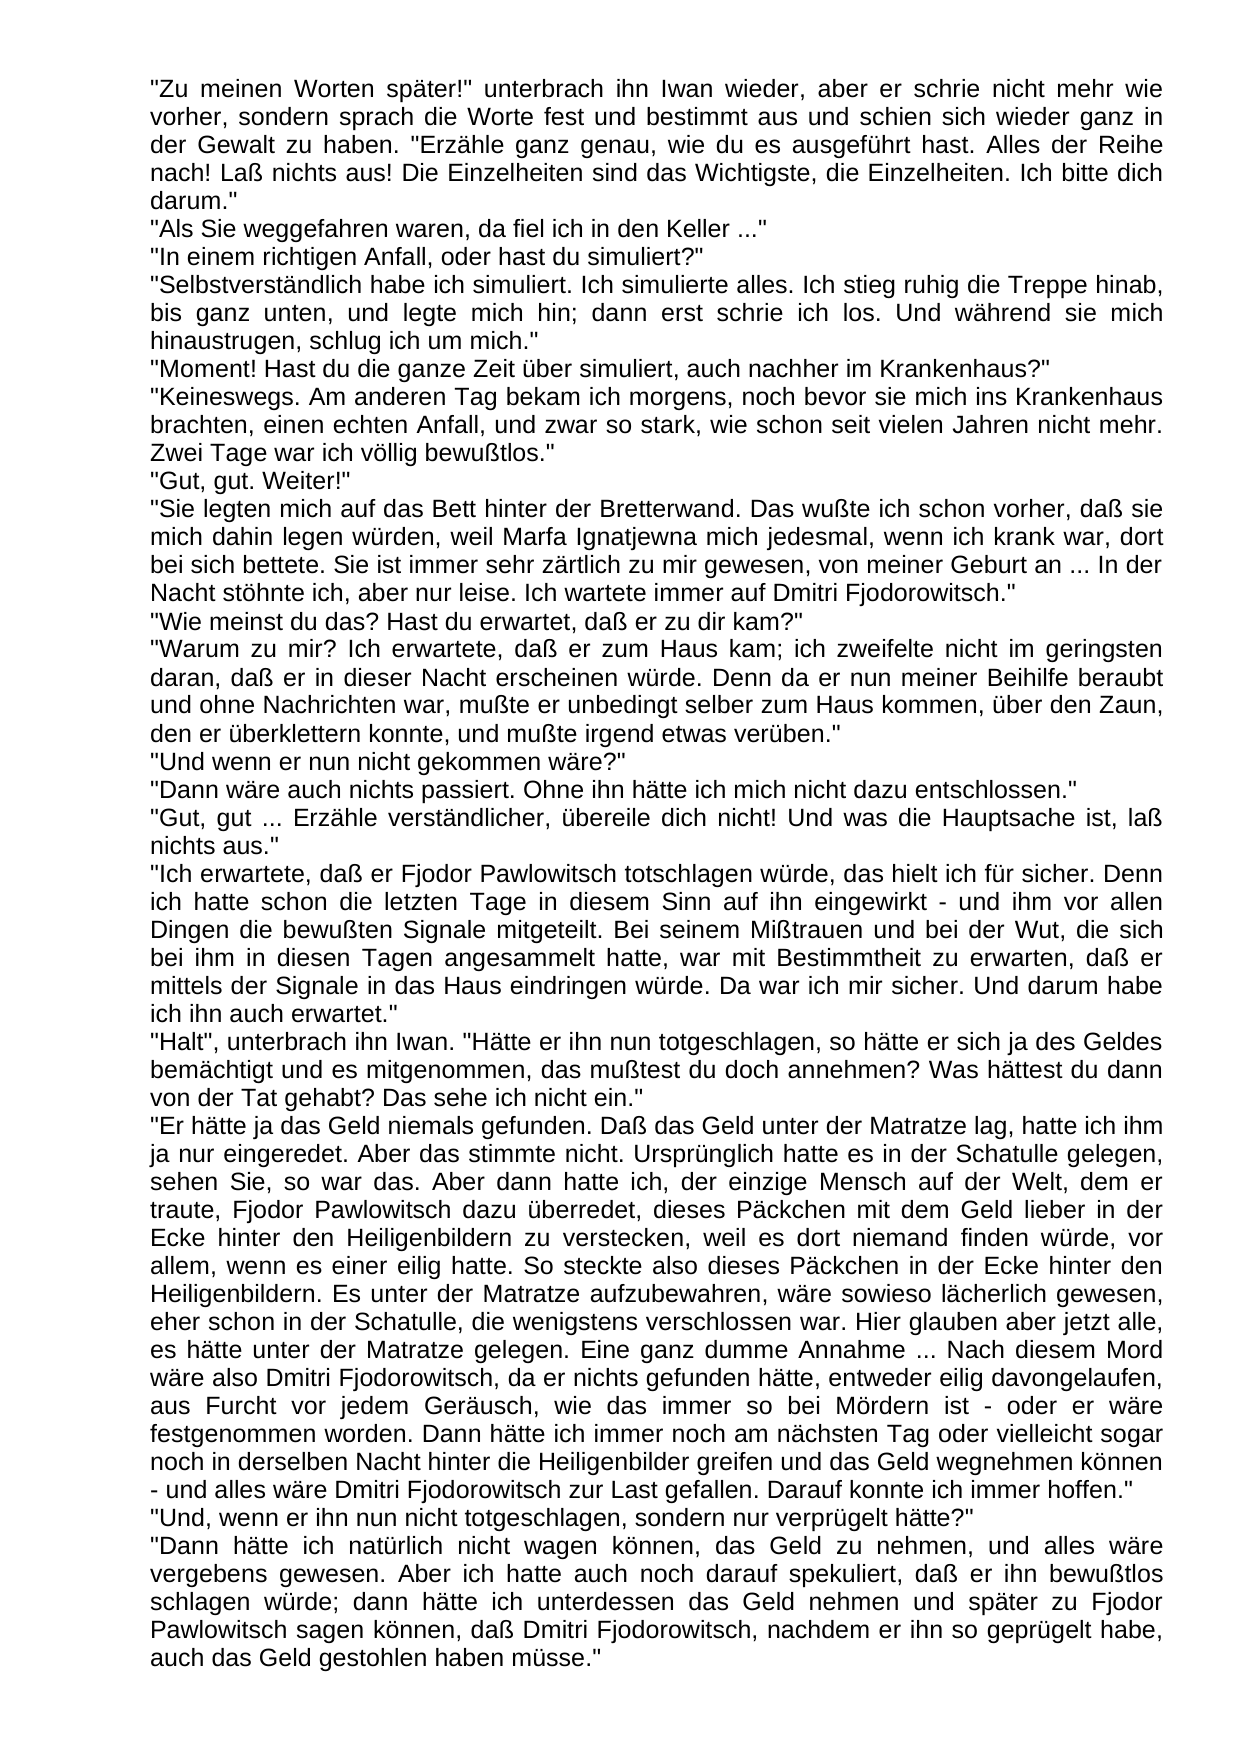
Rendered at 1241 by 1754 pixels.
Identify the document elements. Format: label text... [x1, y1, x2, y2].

text "Wie meinst du das? Hast du erwartet, daß er zu dir kam?" [150, 607, 1166, 635]
text "Dann hätte ich natürlich nicht wagen können, das Geld zu nehmen, und alles wäre vergebens gewesen. Aber ich hatte auch noch darauf spekuliert, daß er ihn bewußtlos schlagen würde; dann hätte ich unterdessen das Geld nehmen und später zu Fjodor Pawlowitsch sagen können, daß Dmitri Fjodorowitsch, nachdem er ihn so geprügelt habe, auch das Geld gestohlen haben müsse." [150, 1532, 1166, 1672]
text "Und wenn er nun nicht gekommen wäre?" [150, 747, 1166, 776]
text "Ich erwartete, daß er Fjodor Pawlowitsch totschlagen würde, das hielt ich für sicher. Denn ich hatte schon die letzten Tage in diesem Sinn auf ihn eingewirkt - und ihm vor allen Dingen die bewußten Signale mitgeteilt. Bei seinem Mißtrauen und bei der Wut, die sich bei ihm in diesen Tagen angesammelt hatte, war mit Bestimmtheit zu erwarten, daß er mittels der Signale in das Haus eindringen würde. Da war ich mir sicher. Und darum habe ich ihn auch erwartet." [150, 859, 1166, 1028]
text "Als Sie weggefahren waren, da fiel ich in den Keller ..." [150, 215, 1166, 243]
text "Gut, gut ... Erzähle verständlicher, übereile dich nicht! Und was die Hauptsache ist, laß nichts aus." [150, 803, 1166, 859]
text "Warum zu mir? Ich erwartete, daß er zum Haus kam; ich zweifelte nicht im geringsten daran, daß er in dieser Nacht erscheinen würde. Denn da er nun meiner Beihilfe beraubt und ohne Nachrichten war, mußte er unbedingt selber zum Haus kommen, über den Zaun, den er überklettern konnte, und mußte irgend etwas verüben." [150, 635, 1166, 747]
text "Er hätte ja das Geld niemals gefunden. Daß das Geld unter der Matratze lag, hatte ich ihm ja nur eingeredet. Aber das stimmte nicht. Ursprünglich hatte es in der Schatulle gelegen, sehen Sie, so war das. Aber dann hatte ich, der einzige Mensch auf der Welt, dem er traute, Fjodor Pawlowitsch dazu überredet, dieses Päckchen mit dem Geld lieber in der Ecke hinter den Heiligenbildern zu verstecken, weil es dort niemand finden würde, vor allem, wenn es einer eilig hatte. So steckte also dieses Päckchen in der Ecke hinter den Heiligenbildern. Es unter der Matratze aufzubewahren, wäre sowieso lächerlich gewesen, eher schon in der Schatulle, die wenigstens verschlossen war. Hier glauben aber jetzt alle, es hätte unter der Matratze gelegen. Eine ganz dumme Annahme ... Nach diesem Mord wäre also Dmitri Fjodorowitsch, da er nichts gefunden hätte, entweder eilig davongelaufen, aus Furcht vor jedem Geräusch, wie das immer so bei Mördern ist - oder er wäre festgenommen worden. Dann hätte ich immer noch am nächsten Tag oder vielleicht sogar noch in derselben Nacht hinter die Heiligenbilder greifen und das Geld wegnehmen können - und alles wäre Dmitri Fjodorowitsch zur Last gefallen. Darauf konnte ich immer hoffen." [150, 1112, 1166, 1504]
text "Selbstverständlich habe ich simuliert. Ich simulierte alles. Ich stieg ruhig die Treppe hinab, bis ganz unten, und legte mich hin; dann erst schrie ich los. Und während sie mich hinaustrugen, schlug ich um mich." [150, 271, 1166, 355]
text "Keineswegs. Am anderen Tag bekam ich morgens, noch bevor sie mich ins Krankenhaus brachten, einen echten Anfall, und zwar so stark, wie schon seit vielen Jahren nicht mehr. Zwei Tage war ich völlig bewußtlos." [150, 383, 1166, 467]
text "Dann wäre auch nichts passiert. Ohne ihn hätte ich mich nicht dazu entschlossen." [150, 776, 1166, 803]
text "Sie legten mich auf das Bett hinter der Bretterwand. Das wußte ich schon vorher, daß sie mich dahin legen würden, weil Marfa Ignatjewna mich jedesmal, wenn ich krank war, dort bei sich bettete. Sie ist immer sehr zärtlich zu mir gewesen, von meiner Geburt an ... In der Nacht stöhnte ich, aber nur leise. Ich wartete immer auf Dmitri Fjodorowitsch." [150, 495, 1166, 607]
text "Halt", unterbrach ihn Iwan. "Hätte er ihn nun totgeschlagen, so hätte er sich ja des Geldes bemächtigt und es mitgenommen, das mußtest du doch annehmen? Was hättest du dann von der Tat gehabt? Das sehe ich nicht ein." [150, 1028, 1166, 1112]
text "Zu meinen Worten später!" unterbrach ihn Iwan wieder, aber er schrie nicht mehr wie vorher, sondern sprach die Worte fest und bestimmt aus und schien sich wieder ganz in der Gewalt zu haben. "Erzähle ganz genau, wie du es ausgeführt hast. Alles der Reihe nach! Laß nichts aus! Die Einzelheiten sind das Wichtigste, die Einzelheiten. Ich bitte dich darum." [150, 75, 1166, 215]
text "In einem richtigen Anfall, oder hast du simuliert?" [150, 243, 1166, 271]
text "Moment! Hast du die ganze Zeit über simuliert, auch nachher im Krankenhaus?" [150, 355, 1166, 383]
text "Gut, gut. Weiter!" [150, 467, 1166, 495]
text "Und, wenn er ihn nun nicht totgeschlagen, sondern nur verprügelt hätte?" [150, 1504, 1166, 1532]
